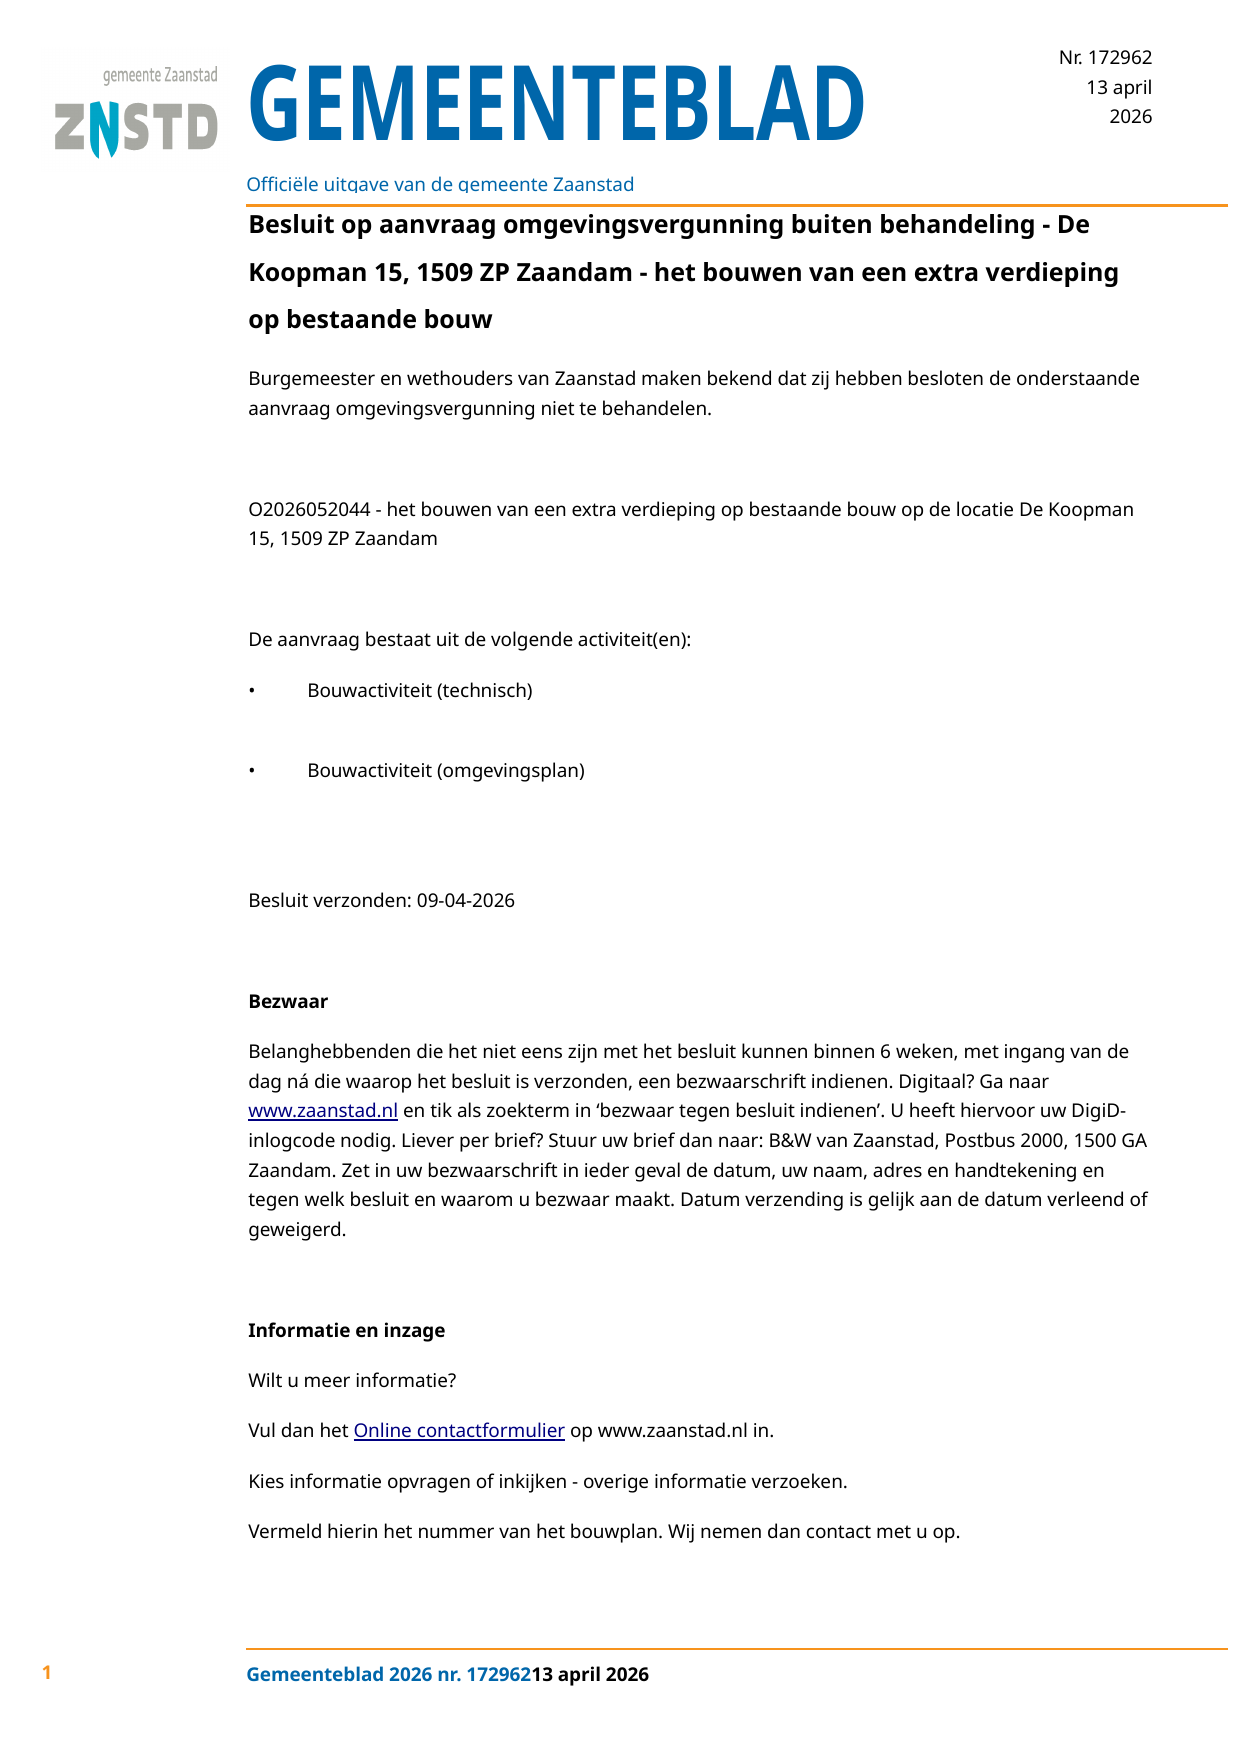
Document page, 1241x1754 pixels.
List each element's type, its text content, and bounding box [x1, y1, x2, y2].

text De aanvraag bestaat uit de volgende activiteit(en): [248, 626, 1152, 652]
text Informatie en inzage [248, 1317, 1152, 1342]
list Bouwactiviteit (technisch) [248, 677, 1152, 702]
picture [41, 47, 231, 172]
text Belanghebbenden die het niet eens zijn met het besluit kunnen binnen 6 weken, met ingang van de dag ná die waarop het besluit is verzonden, een bezwaarschrift indienen. Digitaal? Ga naar www.zaanstad.nl en tik als zoekterm in ‘bezwaar tegen besluit indienen’. U heeft hiervoor uw DigiD-inlogcode nodig. Liever per brief? Stuur uw brief dan naar: B&W van Zaanstad, Postbus 2000, 1500 GA Zaandam. Zet in uw bezwaarschrift in ieder geval de datum, uw naam, adres en handtekening en tegen welk besluit en waarom u bezwaar maakt. Datum verzending is gelijk aan de datum verleend of geweigerd. [248, 1038, 1152, 1242]
text Vul dan het Online contactformulier op www.zaanstad.nl in. [248, 1418, 1152, 1443]
text Kies informatie opvragen of inkijken - overige informatie verzoeken. [248, 1468, 1152, 1494]
text Wilt u meer informatie? [248, 1367, 1152, 1393]
text Besluit op aanvraag omgevingsvergunning buiten behandeling - De Koopman 15, 1509 ZP Zaandam - het bouwen van een extra verdieping op bestaande bouw [248, 207, 1152, 336]
list Bouwactiviteit (omgevingsplan) [248, 757, 1152, 782]
text Besluit verzonden: 09-04-2026 [248, 887, 1152, 913]
text O2026052044 - het bouwen van een extra verdieping op bestaande bouw op de locatie De Koopman 15, 1509 ZP Zaandam [248, 496, 1152, 551]
text Burgemeester en wethouders van Zaanstad maken bekend dat zij hebben besloten de onderstaande aanvraag omgevingsvergunning niet te behandelen. [248, 366, 1152, 421]
text Bezwaar [248, 988, 1152, 1014]
text Vermeld hierin het nummer van het bouwplan. Wij nemen dan contact met u op. [248, 1518, 1152, 1544]
